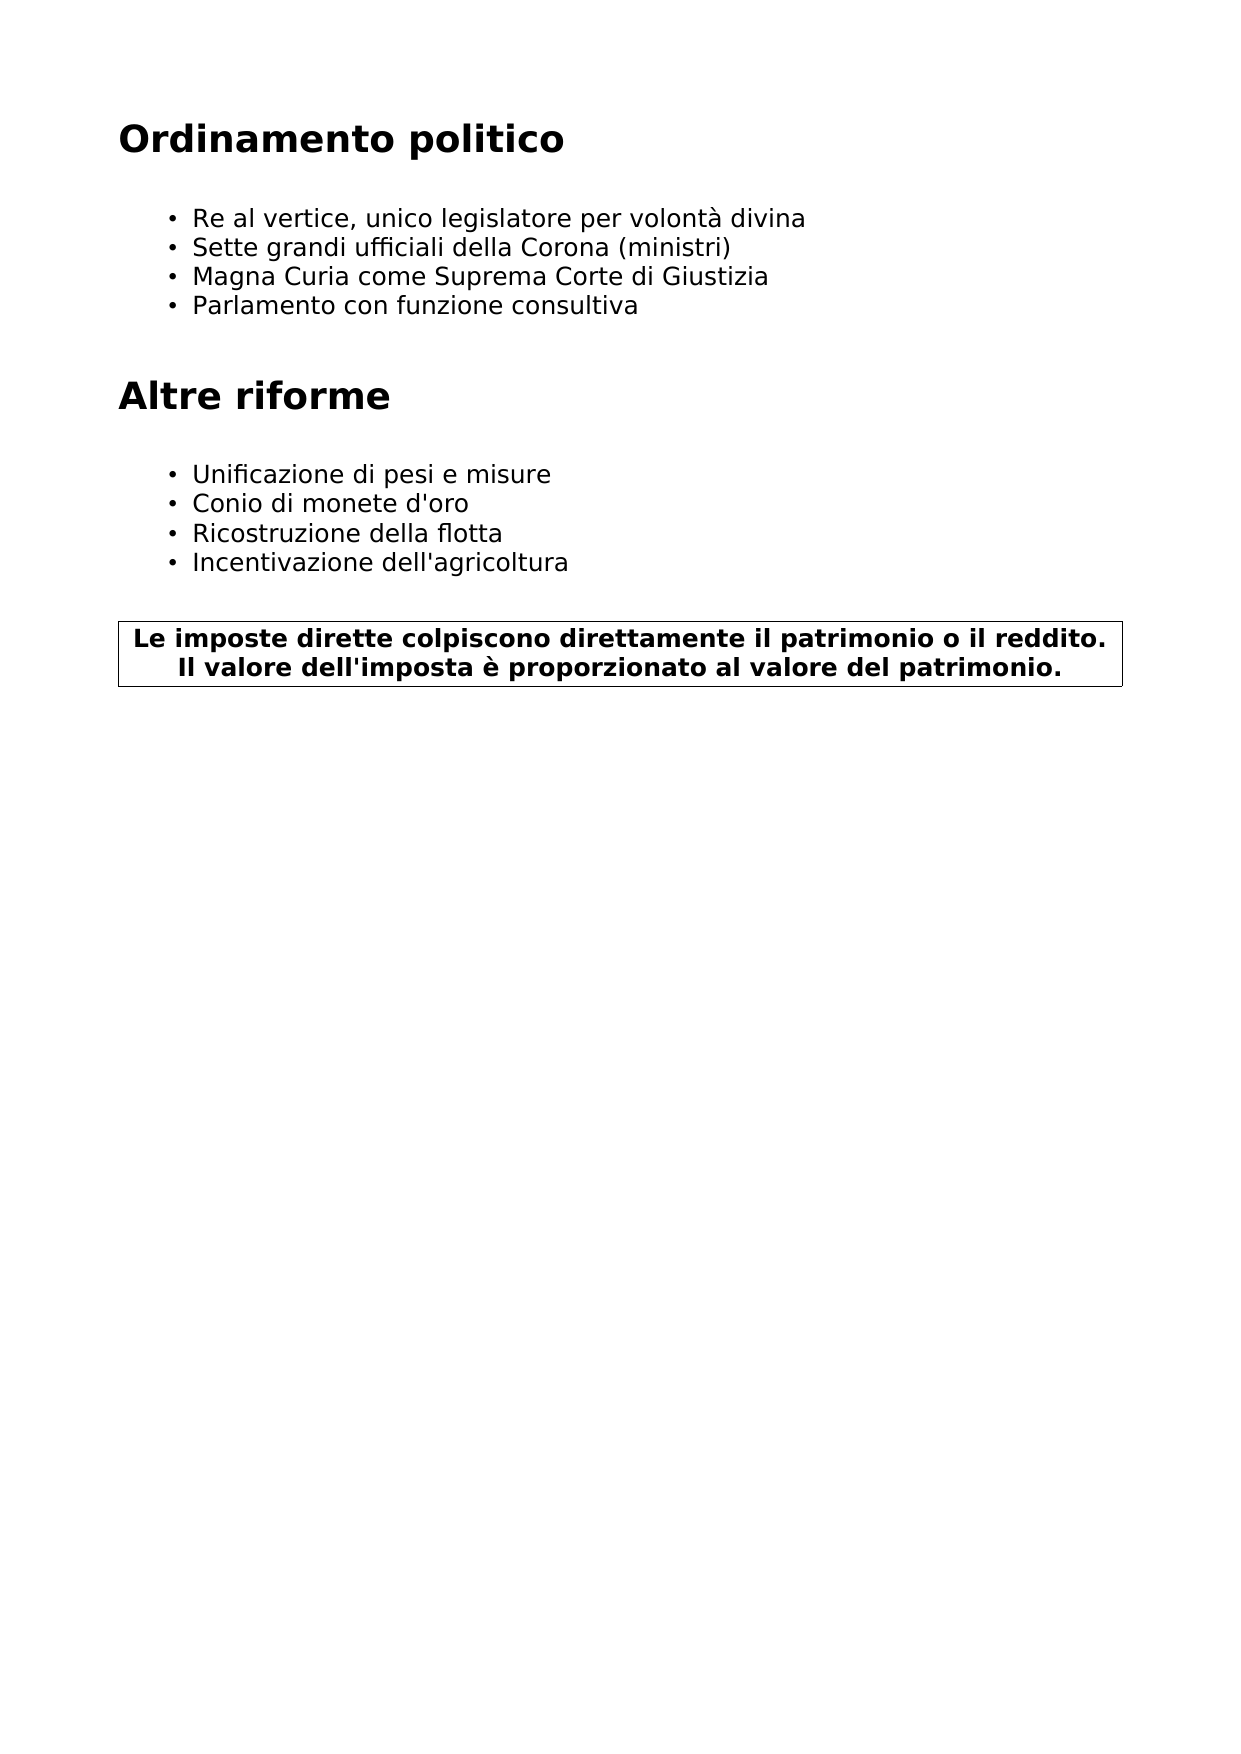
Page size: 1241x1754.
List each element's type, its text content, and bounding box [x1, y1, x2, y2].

list Unificazione di pesi e misure [177, 461, 1122, 490]
list Incentivazione dell'agricoltura [177, 548, 1122, 577]
list Conio di monete d'oro [177, 490, 1122, 519]
list Parlamento con funzione consultiva [177, 291, 1122, 320]
list Sette grandi ufficiali della Corona (ministri) [177, 233, 1122, 262]
table_header Le imposte dirette colpiscono direttamente il patrimonio o il reddito. Il valore dell'imposta è proporzionato al valore del patrimonio. [119, 622, 1122, 686]
list Re al vertice, unico legislatore per volontà divina [177, 204, 1122, 233]
subtitle Ordinamento politico [118, 118, 1122, 162]
list Ricostruzione della flotta [177, 519, 1122, 548]
subtitle Altre riforme [118, 375, 1122, 418]
list Magna Curia come Suprema Corte di Giustizia [177, 262, 1122, 291]
